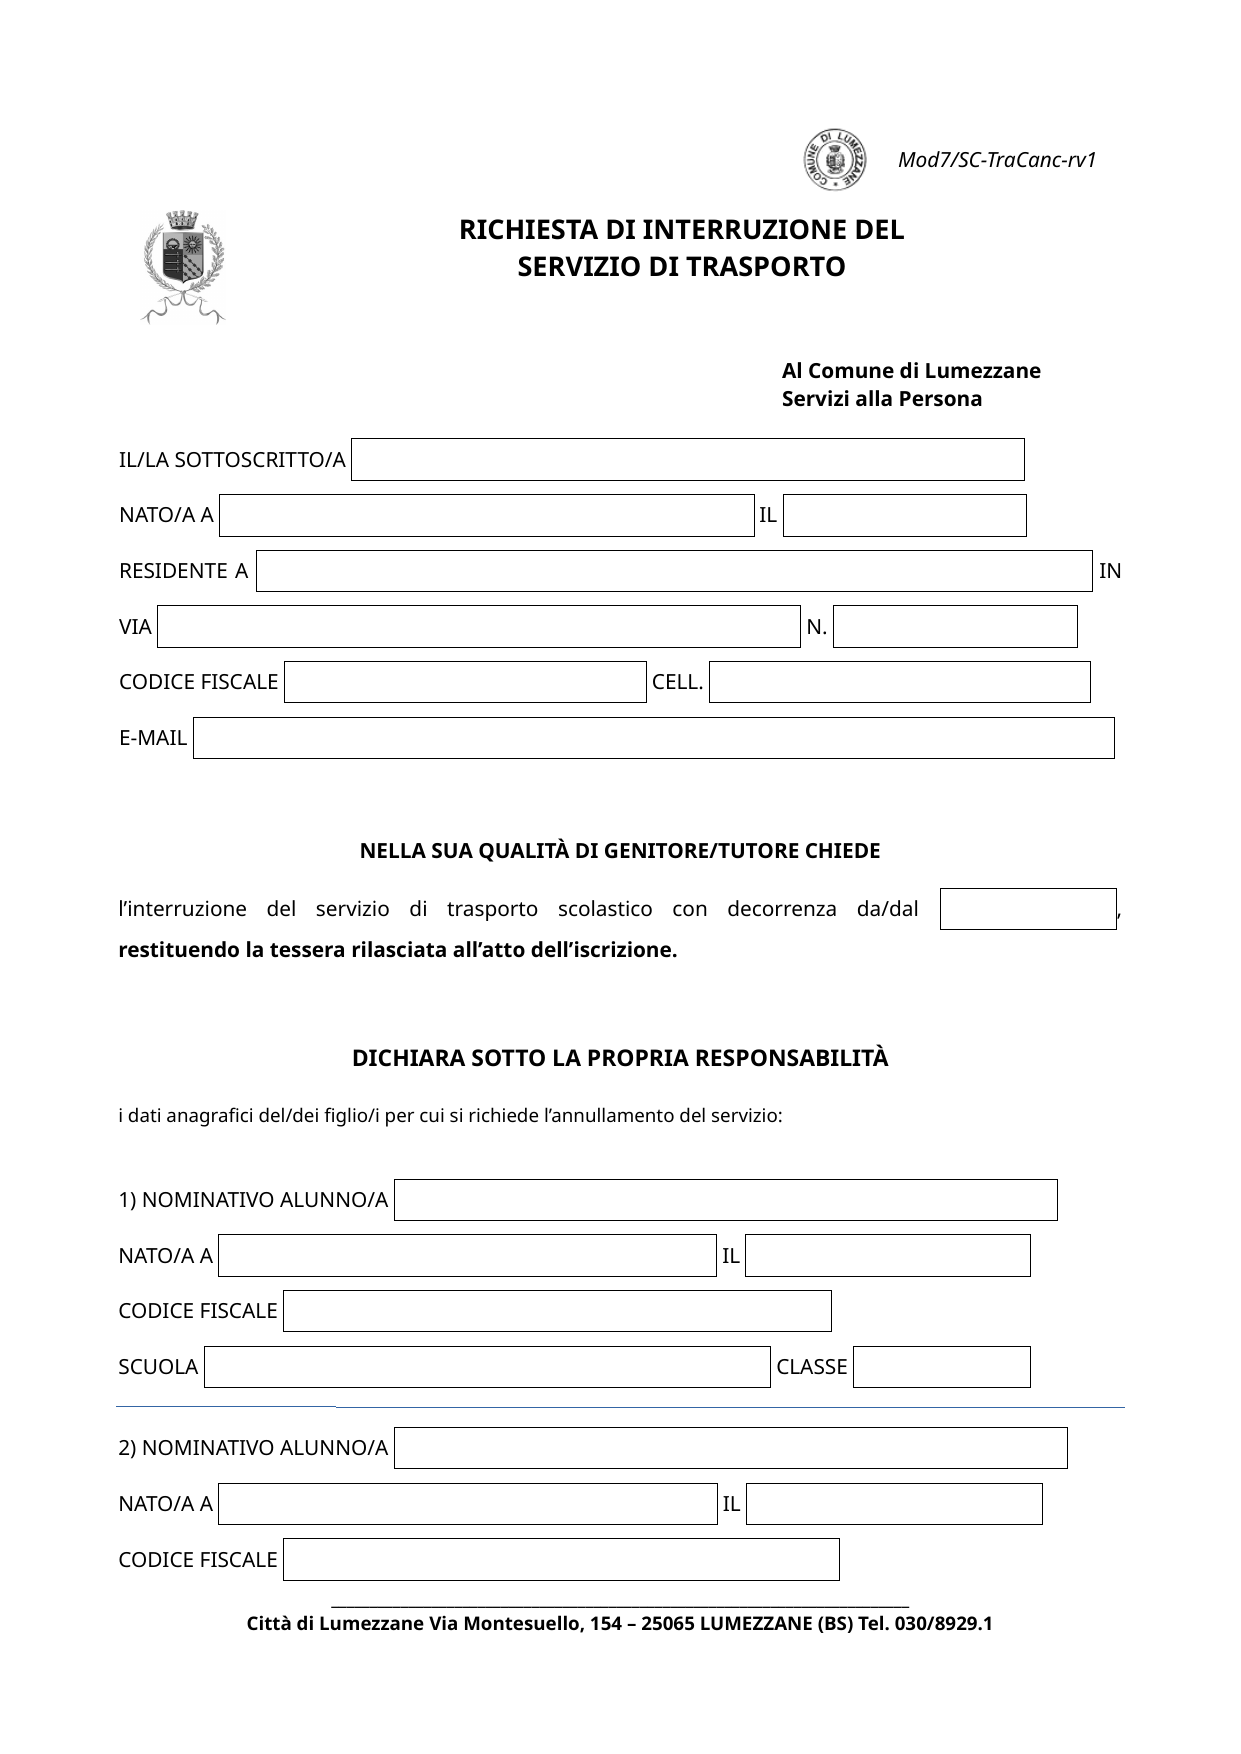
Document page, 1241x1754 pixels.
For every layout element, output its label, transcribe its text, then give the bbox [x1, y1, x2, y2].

table_header [118, 205, 248, 331]
text 2) NOMINATIVO ALUNNO/A [118, 1427, 394, 1468]
text IL [718, 1483, 746, 1524]
text [832, 1290, 1122, 1332]
text [1031, 1346, 1122, 1387]
text [1068, 1427, 1122, 1468]
text l’interruzione del servizio di trasporto scolastico con decorrenza da/dal , restituendo la tessera rilasciata all’atto dell’iscrizione. [118, 888, 1122, 963]
text NATO/A A [118, 1483, 218, 1524]
text NATO/A A [118, 1234, 218, 1276]
picture [800, 123, 869, 194]
text i dati anagrafici del/dei figlio/i per cui si richiede l’annullamento del servizio: [118, 1102, 1122, 1128]
table_header RICHIESTA DI INTERRUZIONE DEL SERVIZIO DI TRASPORTO [248, 205, 1123, 331]
text RESIDENTE A IN VIA N. [119, 550, 1122, 647]
text NATO/A A [119, 494, 219, 536]
text [1025, 438, 1122, 480]
text CODICE FISCALE [118, 1538, 283, 1580]
text CELL. [647, 661, 709, 702]
text 1) NOMINATIVO ALUNNO/A [118, 1179, 394, 1220]
text E-MAIL [119, 717, 193, 758]
text Al Comune di Lumezzane [782, 356, 1122, 384]
text IL [755, 494, 783, 536]
text CLASSE [771, 1346, 853, 1387]
text CODICE FISCALE [118, 1290, 283, 1332]
text [1091, 661, 1122, 702]
text [1058, 1179, 1122, 1220]
text [1115, 717, 1122, 758]
subtitle DICHIARA SOTTO LA PROPRIA RESPONSABILITÀ [118, 1042, 1122, 1073]
picture [140, 210, 227, 325]
text CODICE FISCALE [119, 661, 284, 702]
subtitle Servizi alla Persona [708, 384, 1122, 413]
text NELLA SUA QUALITÀ DI GENITORE/TUTORE CHIEDE [118, 836, 1122, 864]
text [1027, 494, 1122, 536]
text IL [717, 1234, 745, 1276]
text [840, 1538, 1122, 1580]
text [1043, 1483, 1122, 1524]
text IL/LA SOTTOSCRITTO/A [119, 438, 351, 480]
text SCUOLA [118, 1346, 204, 1387]
text [1031, 1234, 1122, 1276]
